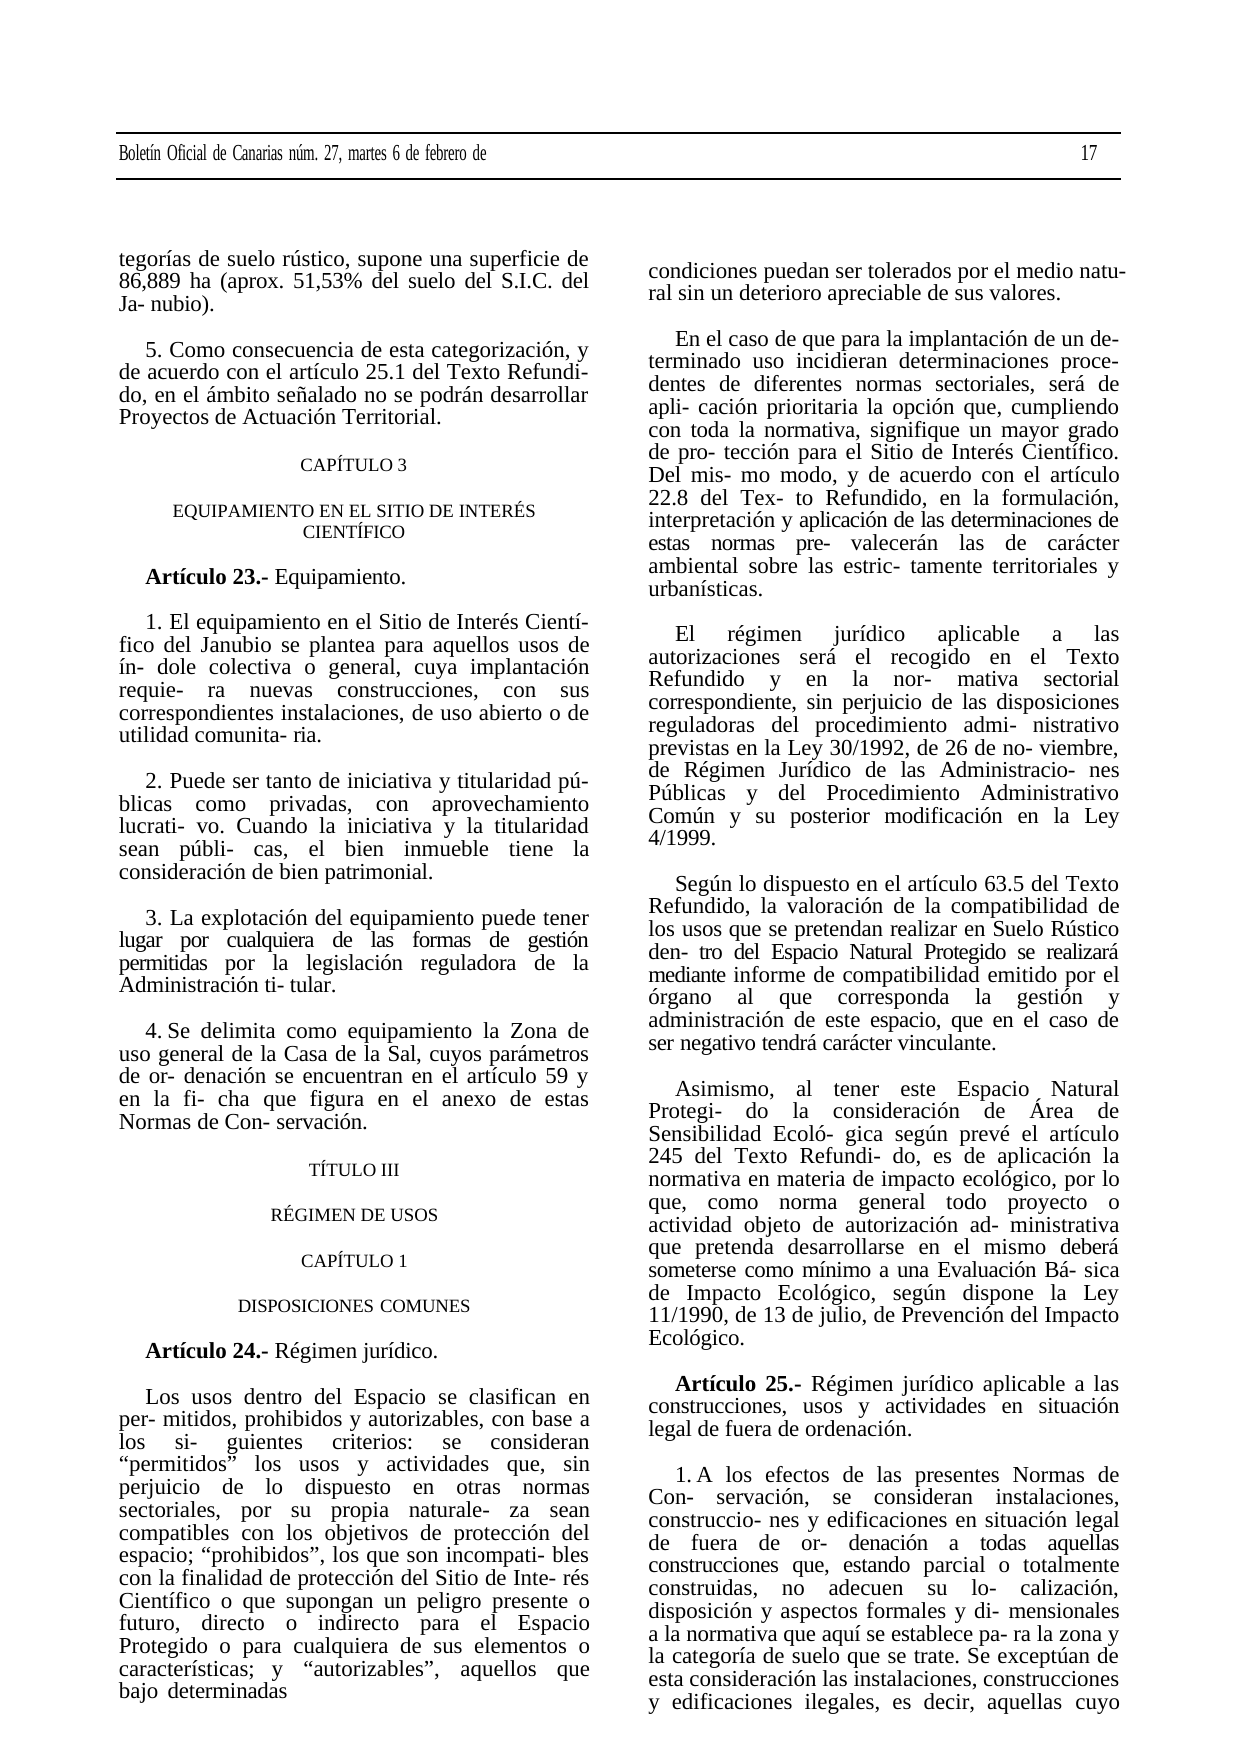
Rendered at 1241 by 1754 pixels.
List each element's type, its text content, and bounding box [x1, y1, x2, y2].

text Los usos dentro del Espacio se clasifican en per- mitidos, prohibidos y autorizables, con base a los si- guientes criterios: se consideran “permitidos” los usos y actividades que, sin perjuicio de lo dispuesto en otras normas sectoriales, por su propia naturale- za sean compatibles con los objetivos de protección del espacio; “prohibidos”, los que son incompati- bles con la finalidad de protección del Sitio de Inte- rés Científico o que supongan un peligro presente o futuro, directo o indirecto para el Espacio Protegido o para cualquiera de sus elementos o características; y “autorizables”, aquellos que bajo determinadas [119, 1386, 590, 1704]
text El régimen jurídico aplicable a las autorizaciones será el recogido en el Texto Refundido y en la nor- mativa sectorial correspondiente, sin perjuicio de las disposiciones reguladoras del procedimiento admi- nistrativo previstas en la Ley 30/1992, de 26 de no- viembre, de Régimen Jurídico de las Administracio- nes Públicas y del Procedimiento Administrativo Común y su posterior modificación en la Ley 4/1999. [648, 624, 1119, 851]
list Se delimita como equipamiento la Zona de uso general de la Casa de la Sal, cuyos parámetros de or- denación se encuentran en el artículo 59 y en la fi- cha que figura en el anexo de estas Normas de Con- servación. [119, 1021, 589, 1134]
list A los efectos de las presentes Normas de Con- servación, se consideran instalaciones, construccio- nes y edificaciones en situación legal de fuera de or- denación a todas aquellas construcciones que, estando parcial o totalmente construidas, no adecuen su lo- calización, disposición y aspectos formales y di- mensionales a la normativa que aquí se establece pa- ra la zona y la categoría de suelo que se trate. Se exceptúan de esta consideración las instalaciones, construcciones y edificaciones ilegales, es decir, aquellas cuyo [648, 1464, 1120, 1714]
text Artículo 23.- Equipamiento. [145, 563, 594, 589]
list El equipamiento en el Sitio de Interés Cientí- fico del Janubio se plantea para aquellos usos de ín- dole colectiva o general, cuya implantación requie- ra nuevas construcciones, con sus correspondientes instalaciones, de uso abierto o de utilidad comunita- ria. [119, 612, 589, 748]
text CAPÍTULO 3 [178, 454, 530, 475]
text Según lo dispuesto en el artículo 63.5 del Texto Refundido, la valoración de la compatibilidad de los usos que se pretendan realizar en Suelo Rústico den- tro del Espacio Natural Protegido se realizará mediante informe de compatibilidad emitido por el órgano al que corresponda la gestión y administración de este espacio, que en el caso de ser negativo tendrá carácter vinculante. [648, 874, 1119, 1055]
text DISPOSICIONES COMUNES [178, 1296, 530, 1317]
list Puede ser tanto de iniciativa y titularidad pú- blicas como privadas, con aprovechamiento lucrati- vo. Cuando la iniciativa y la titularidad sean públi- cas, el bien inmueble tiene la consideración de bien patrimonial. [119, 771, 589, 884]
text Artículo 24.- Régimen jurídico. [145, 1337, 594, 1364]
list Como consecuencia de esta categorización, y de acuerdo con el artículo 25.1 del Texto Refundi- do, en el ámbito señalado no se podrán desarrollar Proyectos de Actuación Territorial. [119, 339, 589, 430]
text condiciones puedan ser tolerados por el medio natu- ral sin un deterioro apreciable de sus valores. [648, 260, 1132, 306]
text tegorías de suelo rústico, supone una superficie de 86,889 ha (aprox. 51,53% del suelo del S.I.C. del Ja- nubio). [119, 248, 589, 316]
text En el caso de que para la implantación de un de- terminado uso incidieran determinaciones proce- dentes de diferentes normas sectoriales, será de apli- cación prioritaria la opción que, cumpliendo con toda la normativa, signifique un mayor grado de pro- tección para el Sitio de Interés Científico. Del mis- mo modo, y de acuerdo con el artículo 22.8 del Tex- to Refundido, en la formulación, interpretación y aplicación de las determinaciones de estas normas pre- valecerán las de carácter ambiental sobre las estric- tamente territoriales y urbanísticas. [648, 328, 1120, 601]
text EQUIPAMIENTO EN EL SITIO DE INTERÉS CIENTÍFICO [120, 500, 588, 543]
text Asimismo, al tener este Espacio Natural Protegi- do la consideración de Área de Sensibilidad Ecoló- gica según prevé el artículo 245 del Texto Refundi- do, es de aplicación la normativa en materia de impacto ecológico, por lo que, como norma general todo proyecto o actividad objeto de autorización ad- ministrativa que pretenda desarrollarse en el mismo deberá someterse como mínimo a una Evaluación Bá- sica de Impacto Ecológico, según dispone la Ley 11/1990, de 13 de julio, de Prevención del Impacto Ecológico. [648, 1078, 1119, 1351]
list La explotación del equipamiento puede tener lugar por cualquiera de las formas de gestión permitidas por la legislación reguladora de la Administración ti- tular. [119, 907, 589, 998]
text Artículo 25.- Régimen jurídico aplicable a las construcciones, usos y actividades en situación legal de fuera de ordenación. [648, 1373, 1119, 1441]
text TÍTULO III RÉGIMEN DE USOS CAPÍTULO 1 [270, 1158, 438, 1272]
